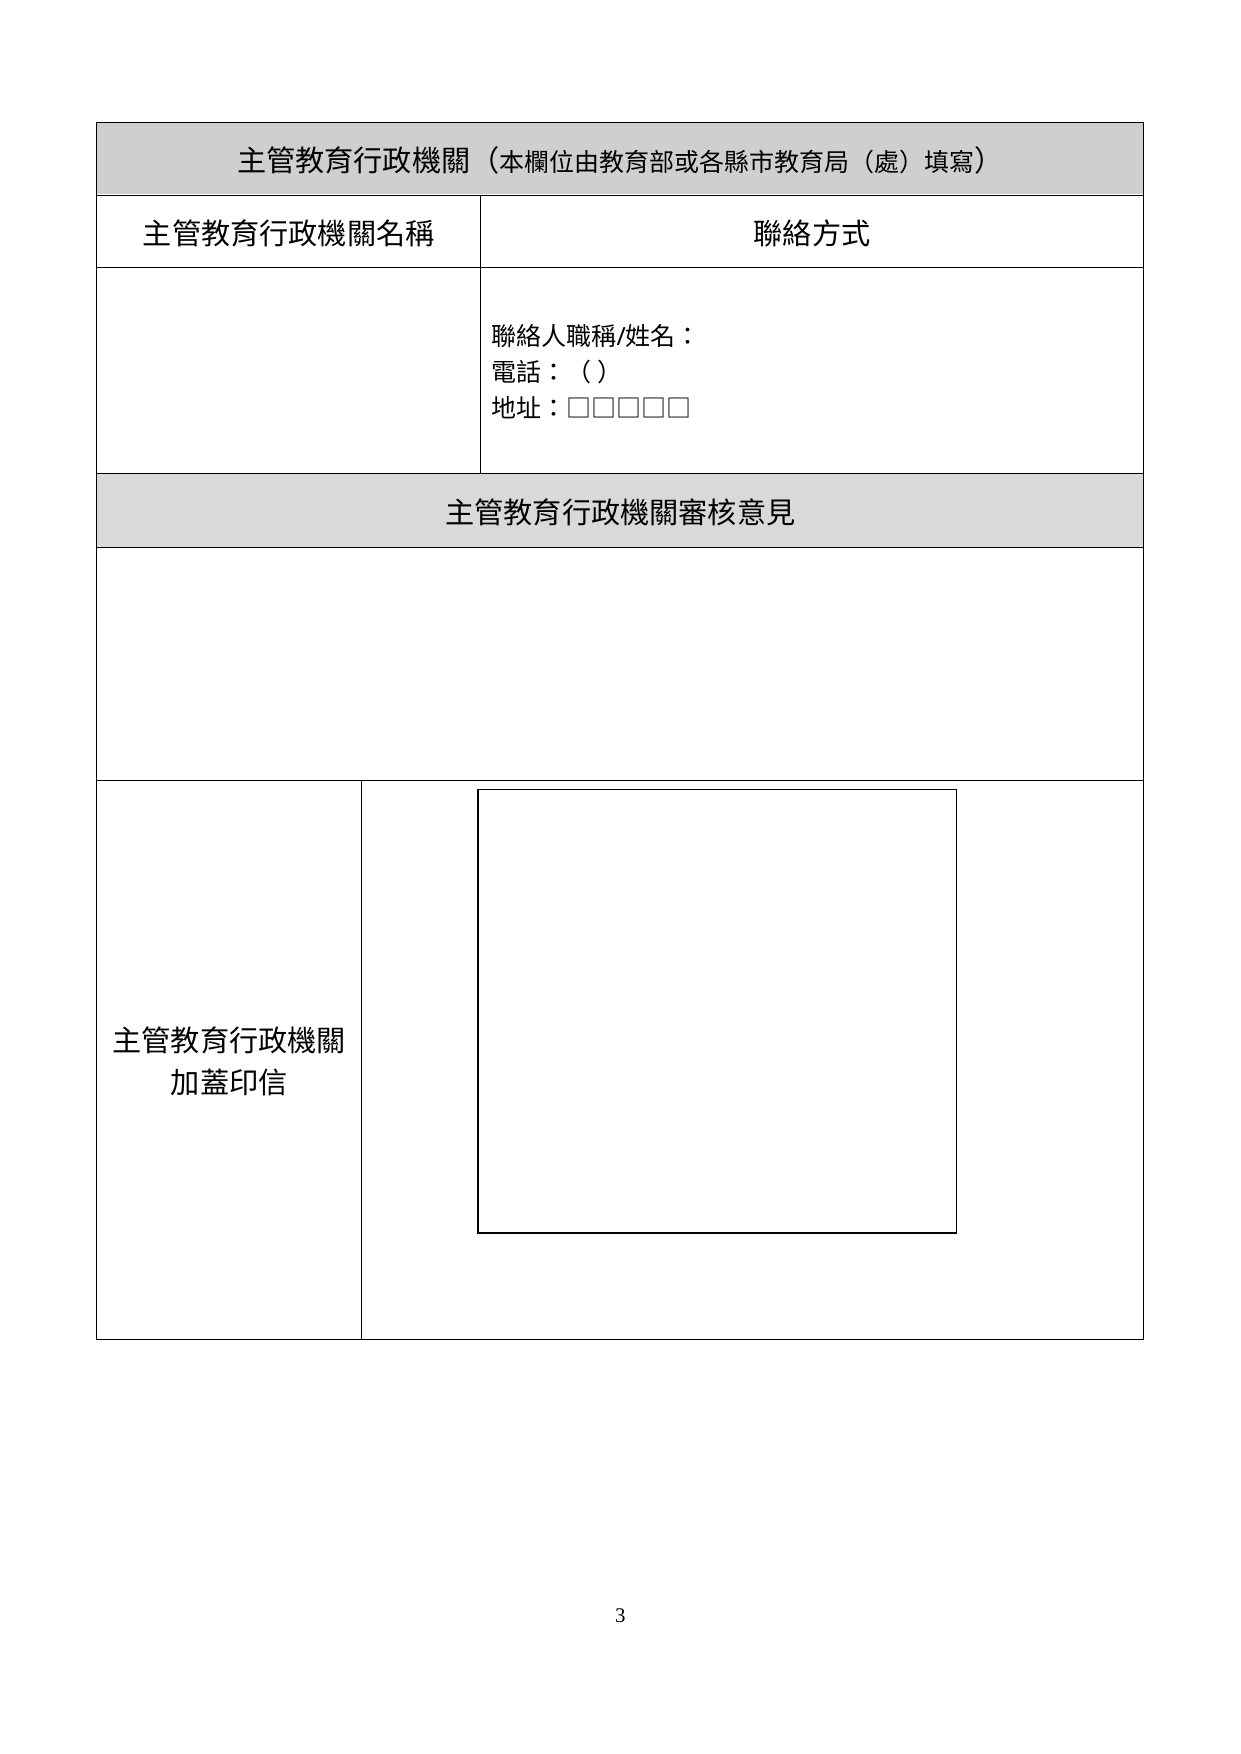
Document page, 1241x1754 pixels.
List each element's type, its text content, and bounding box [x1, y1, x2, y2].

table_cell 主管教育行政機關審核意見 [97, 474, 1143, 547]
table_cell [97, 268, 480, 473]
table_cell 聯絡人職稱/姓名： 電話：（ ） 地址：□□□□□ [481, 268, 1143, 473]
table_cell [97, 548, 1143, 780]
table_cell [362, 781, 1143, 1339]
table_cell 主管教育行政機關（本欄位由教育部或各縣市教育局（處）填寫） [97, 123, 1143, 194]
table_cell 主管教育行政機關名稱 [97, 196, 480, 267]
table_cell 聯絡方式 [481, 196, 1143, 267]
table_cell 主管教育行政機關加蓋印信 [97, 781, 361, 1339]
